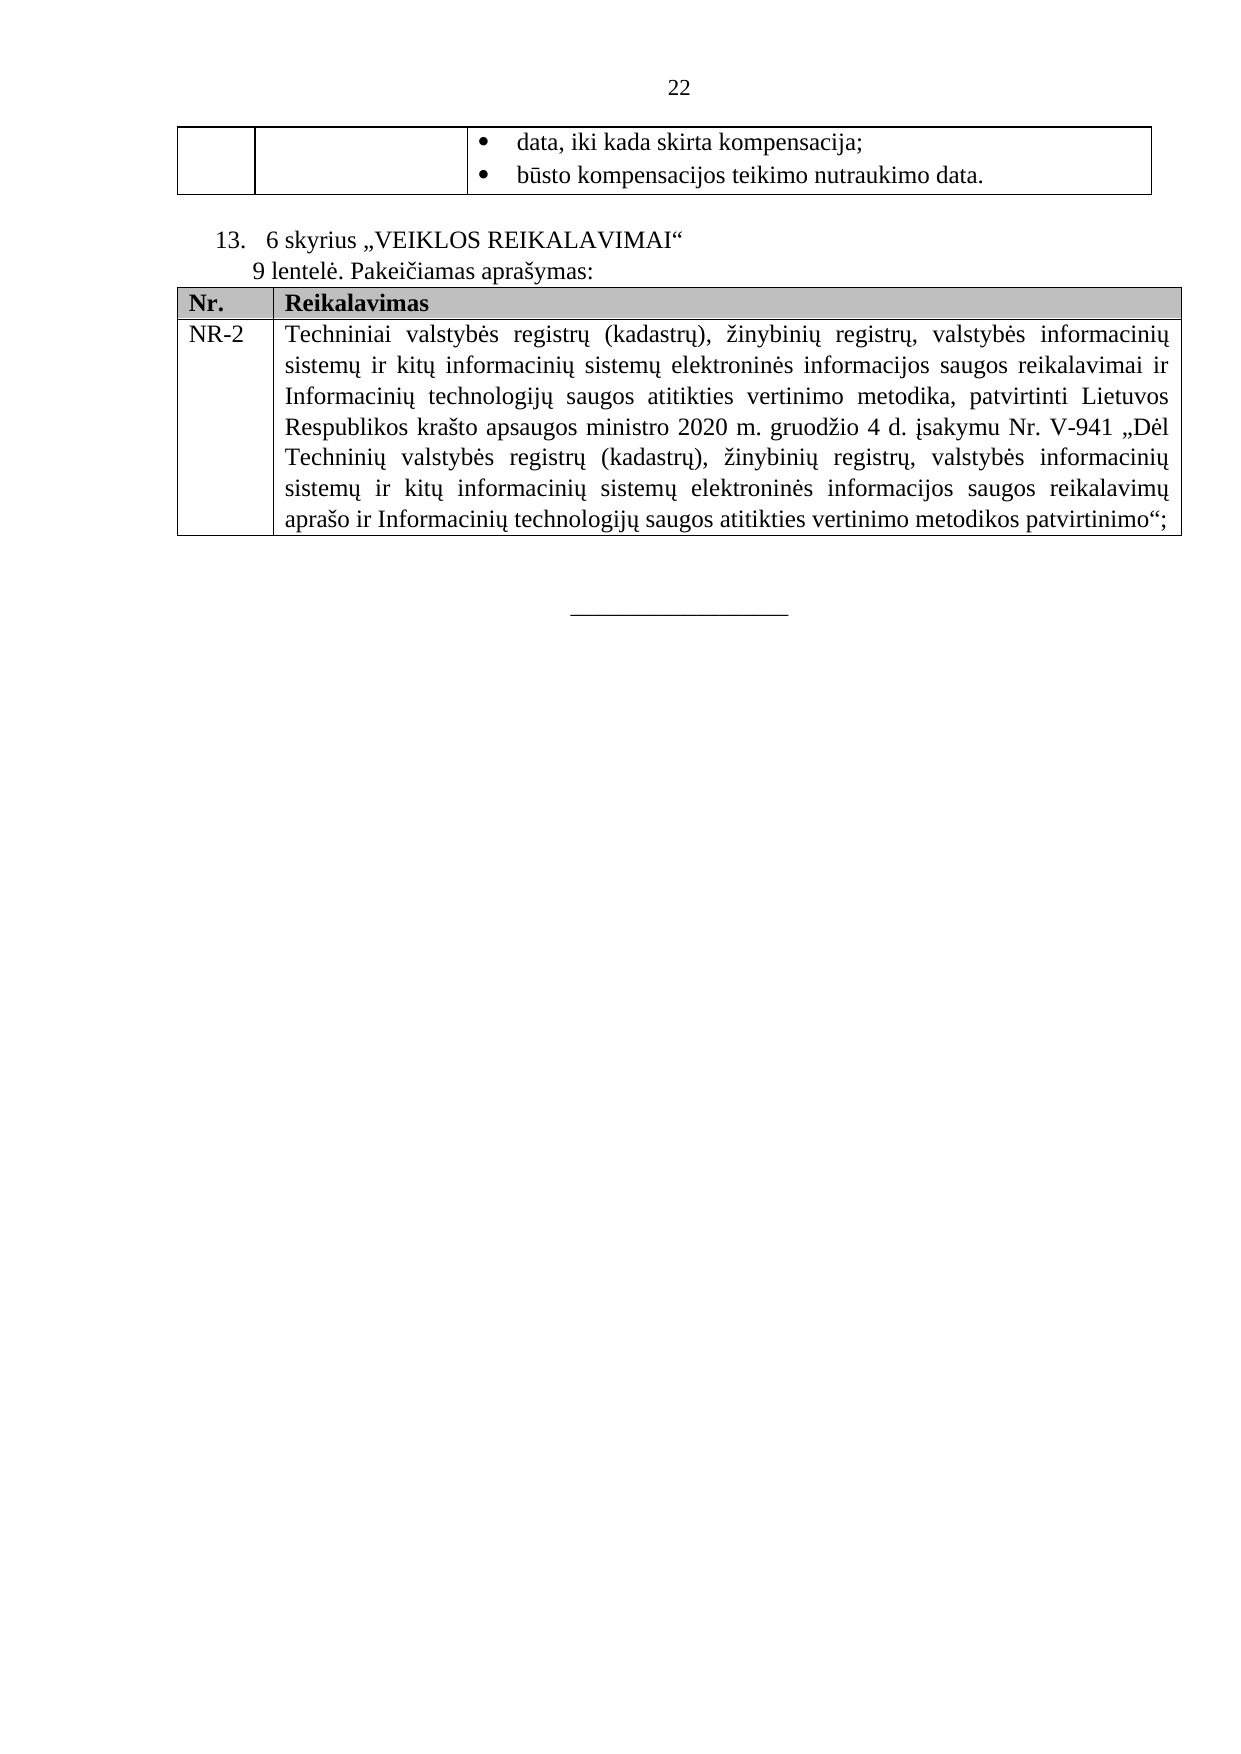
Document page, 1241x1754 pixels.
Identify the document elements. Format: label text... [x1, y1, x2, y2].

table_cell [178, 128, 254, 193]
table_cell NR-2 [178, 320, 273, 535]
table_header Nr. [178, 288, 273, 318]
table_cell  data, iki kada skirta kompensacija;  būsto kompensacijos teikimo nutraukimo data. [468, 128, 1151, 193]
text 9 lentelė. Pakeičiamas aprašymas: [252, 256, 1181, 285]
table_cell Techniniai valstybės registrų (kadastrų), žinybinių registrų, valstybės informacinių sistemų ir kitų informacinių sistemų elektroninės informacijos saugos reikalavimai ir Informacinių technologijų saugos atitikties vertinimo metodika, patvirtinti Lietuvos Respublikos krašto apsaugos ministro 2020 m. gruodžio 4 d. įsakymu Nr. V-941 „Dėl Techninių valstybės registrų (kadastrų), žinybinių registrų, valstybės informacinių sistemų ir kitų informacinių sistemų elektroninės informacijos saugos reikalavimų aprašo ir Informacinių technologijų saugos atitikties vertinimo metodikos patvirtinimo“; [274, 320, 1181, 535]
text 13. 6 skyrius „VEIKLOS REIKALAVIMAI“ [177, 225, 1181, 254]
table_header Reikalavimas [274, 288, 1181, 318]
text ___________________ [177, 593, 1181, 619]
table_cell [256, 128, 467, 193]
